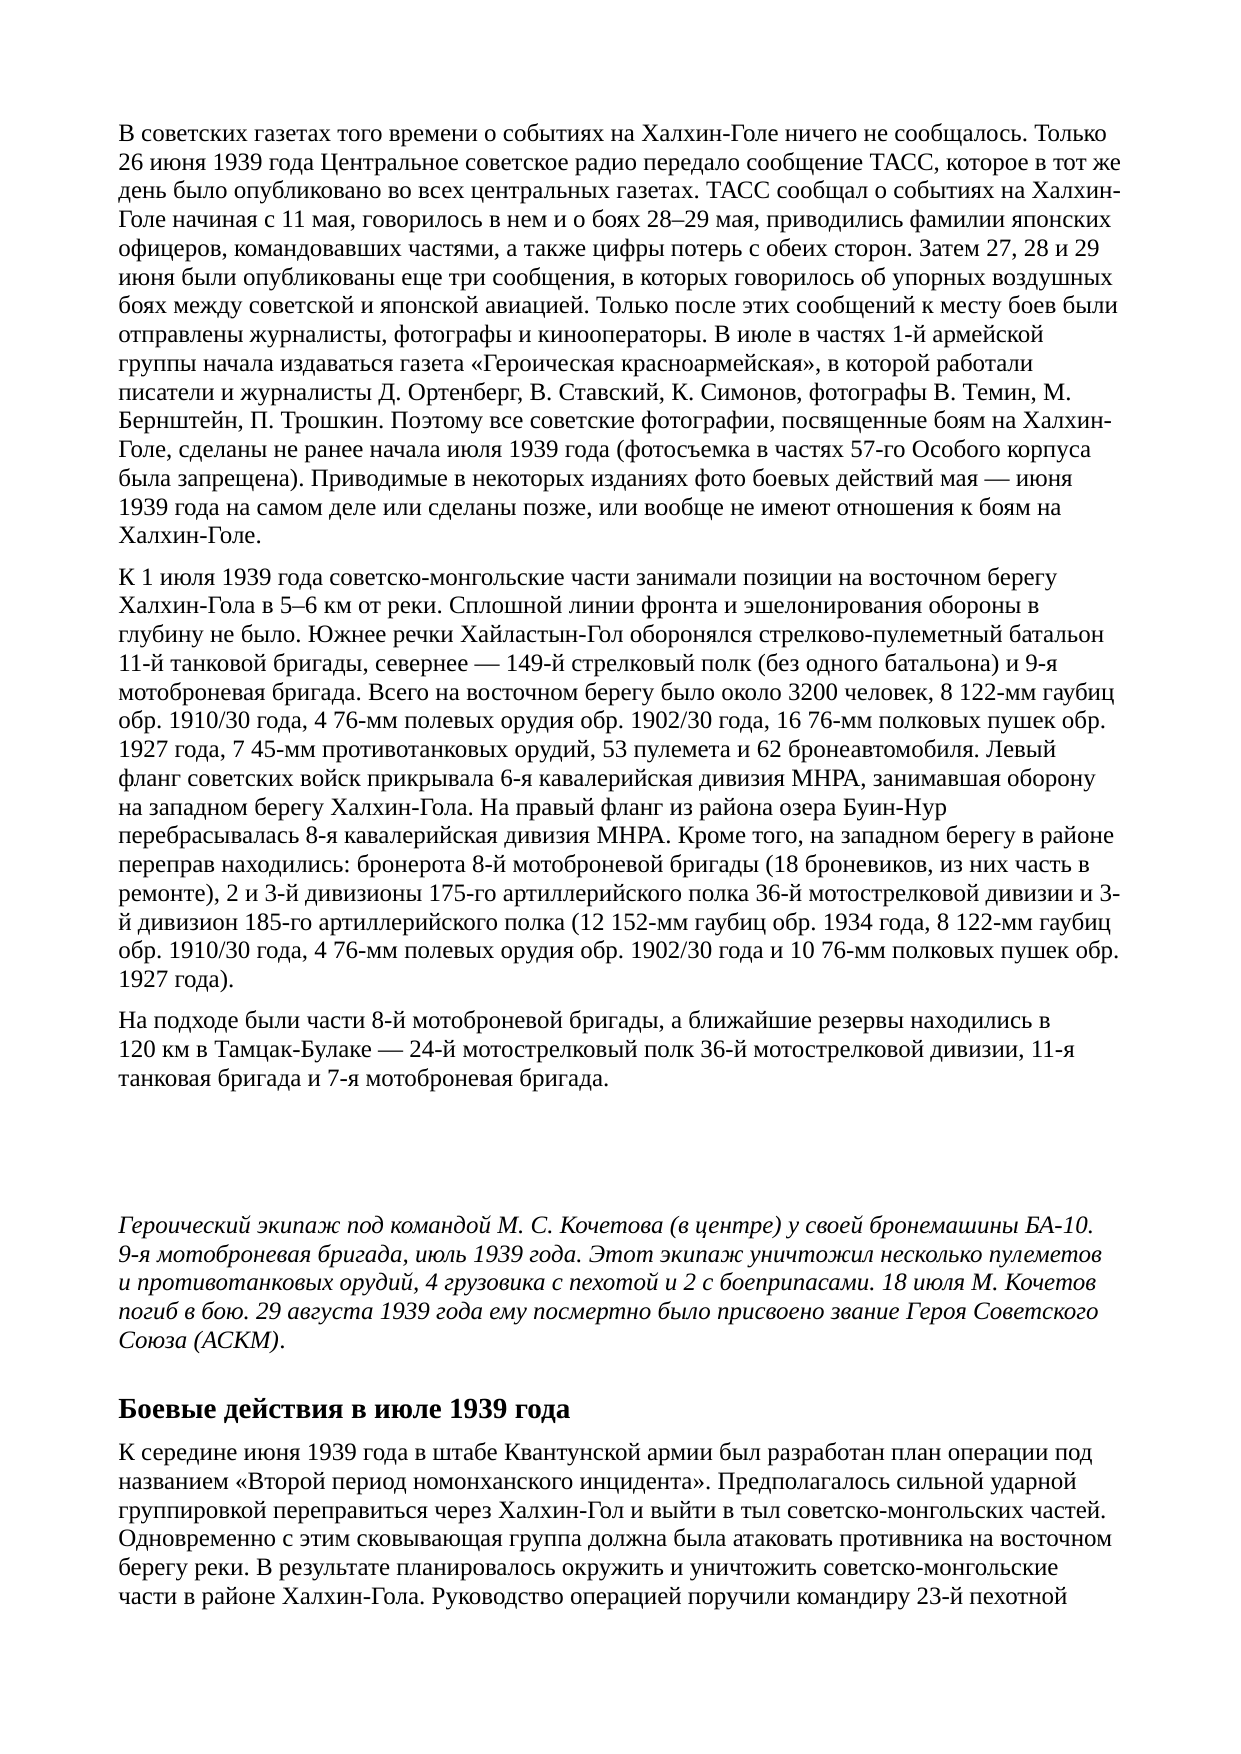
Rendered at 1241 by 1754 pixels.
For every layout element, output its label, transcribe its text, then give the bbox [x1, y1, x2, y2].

subtitle Боевые действия в июле 1939 года [118, 1391, 1122, 1425]
text К 1 июля 1939 года советско-монгольские части занимали позиции на восточном берегу Халхин-Гола в 5–6 км от реки. Сплошной линии фронта и эшелонирования обороны в глубину не было. Южнее речки Хайластын-Гол оборонялся стрелково-пулеметный батальон 11-й танковой бригады, севернее — 149-й стрелковый полк (без одного батальона) и 9-я мотоброневая бригада. Всего на восточном берегу было около 3200 человек, 8 122-мм гаубиц обр. 1910/30 года, 4 76-мм полевых орудия обр. 1902/30 года, 16 76-мм полковых пушек обр. 1927 года, 7 45-мм противотанковых орудий, 53 пулемета и 62 бронеавтомобиля. Левый фланг советских войск прикрывала 6-я кавалерийская дивизия МНРА, занимавшая оборону на западном берегу Халхин-Гола. На правый фланг из района озера Буин-Нур перебрасывалась 8-я кавалерийская дивизия МНРА. Кроме того, на западном берегу в районе переправ находились: бронерота 8-й мотоброневой бригады (18 броневиков, из них часть в ремонте), 2 и 3-й дивизионы 175-го артиллерийского полка 36-й мотострелковой дивизии и 3-й дивизион 185-го артиллерийского полка (12 152-мм гаубиц обр. 1934 года, 8 122-мм гаубиц обр. 1910/30 года, 4 76-мм полевых орудия обр. 1902/30 года и 10 76-мм полковых пушек обр. 1927 года). [118, 562, 1122, 993]
text К середине июня 1939 года в штабе Квантунской армии был разработан план операции под названием «Второй период номонханского инцидента». Предполагалось сильной ударной группировкой переправиться через Халхин-Гол и выйти в тыл советско-монгольских частей. Одновременно с этим сковывающая группа должна была атаковать противника на восточном берегу реки. В результате планировалось окружить и уничтожить советско-монгольские части в районе Халхин-Гола. Руководство операцией поручили командиру 23-й пехотной [118, 1437, 1122, 1610]
text Героический экипаж под командой М. С. Кочетова (в центре) у своей бронемашины БА-10. 9-я мотоброневая бригада, июль 1939 года. Этот экипаж уничтожил несколько пулеметов и противотанковых орудий, 4 грузовика с пехотой и 2 с боеприпасами. 18 июля М. Кочетов погиб в бою. 29 августа 1939 года ему посмертно было присвоено звание Героя Советского Союза (АСКМ). [118, 1210, 1122, 1354]
text На подходе были части 8-й мотоброневой бригады, а ближайшие резервы находились в 120 км в Тамцак-Булаке — 24-й мотострелковый полк 36-й мотострелковой дивизии, 11-я танковая бригада и 7-я мотоброневая бригада. [118, 1006, 1122, 1092]
text В советских газетах того времени о событиях на Халхин-Голе ничего не сообщалось. Только 26 июня 1939 года Центральное советское радио передало сообщение ТАСС, которое в тот же день было опубликовано во всех центральных газетах. ТАСС сообщал о событиях на Халхин-Голе начиная с 11 мая, говорилось в нем и о боях 28–29 мая, приводились фамилии японских офицеров, командовавших частями, а также цифры потерь с обеих сторон. Затем 27, 28 и 29 июня были опубликованы еще три сообщения, в которых говорилось об упорных воздушных боях между советской и японской авиацией. Только после этих сообщений к месту боев были отправлены журналисты, фотографы и кинооператоры. В июле в частях 1-й армейской группы начала издаваться газета «Героическая красноармейская», в которой работали писатели и журналисты Д. Ортенберг, В. Ставский, К. Симонов, фотографы В. Темин, М. Бернштейн, П. Трошкин. Поэтому все советские фотографии, посвященные боям на Халхин-Голе, сделаны не ранее начала июля 1939 года (фотосъемка в частях 57-го Особого корпуса была запрещена). Приводимые в некоторых изданиях фото боевых действий мая — июня 1939 года на самом деле или сделаны позже, или вообще не имеют отношения к боям на Халхин-Голе. [118, 118, 1122, 549]
